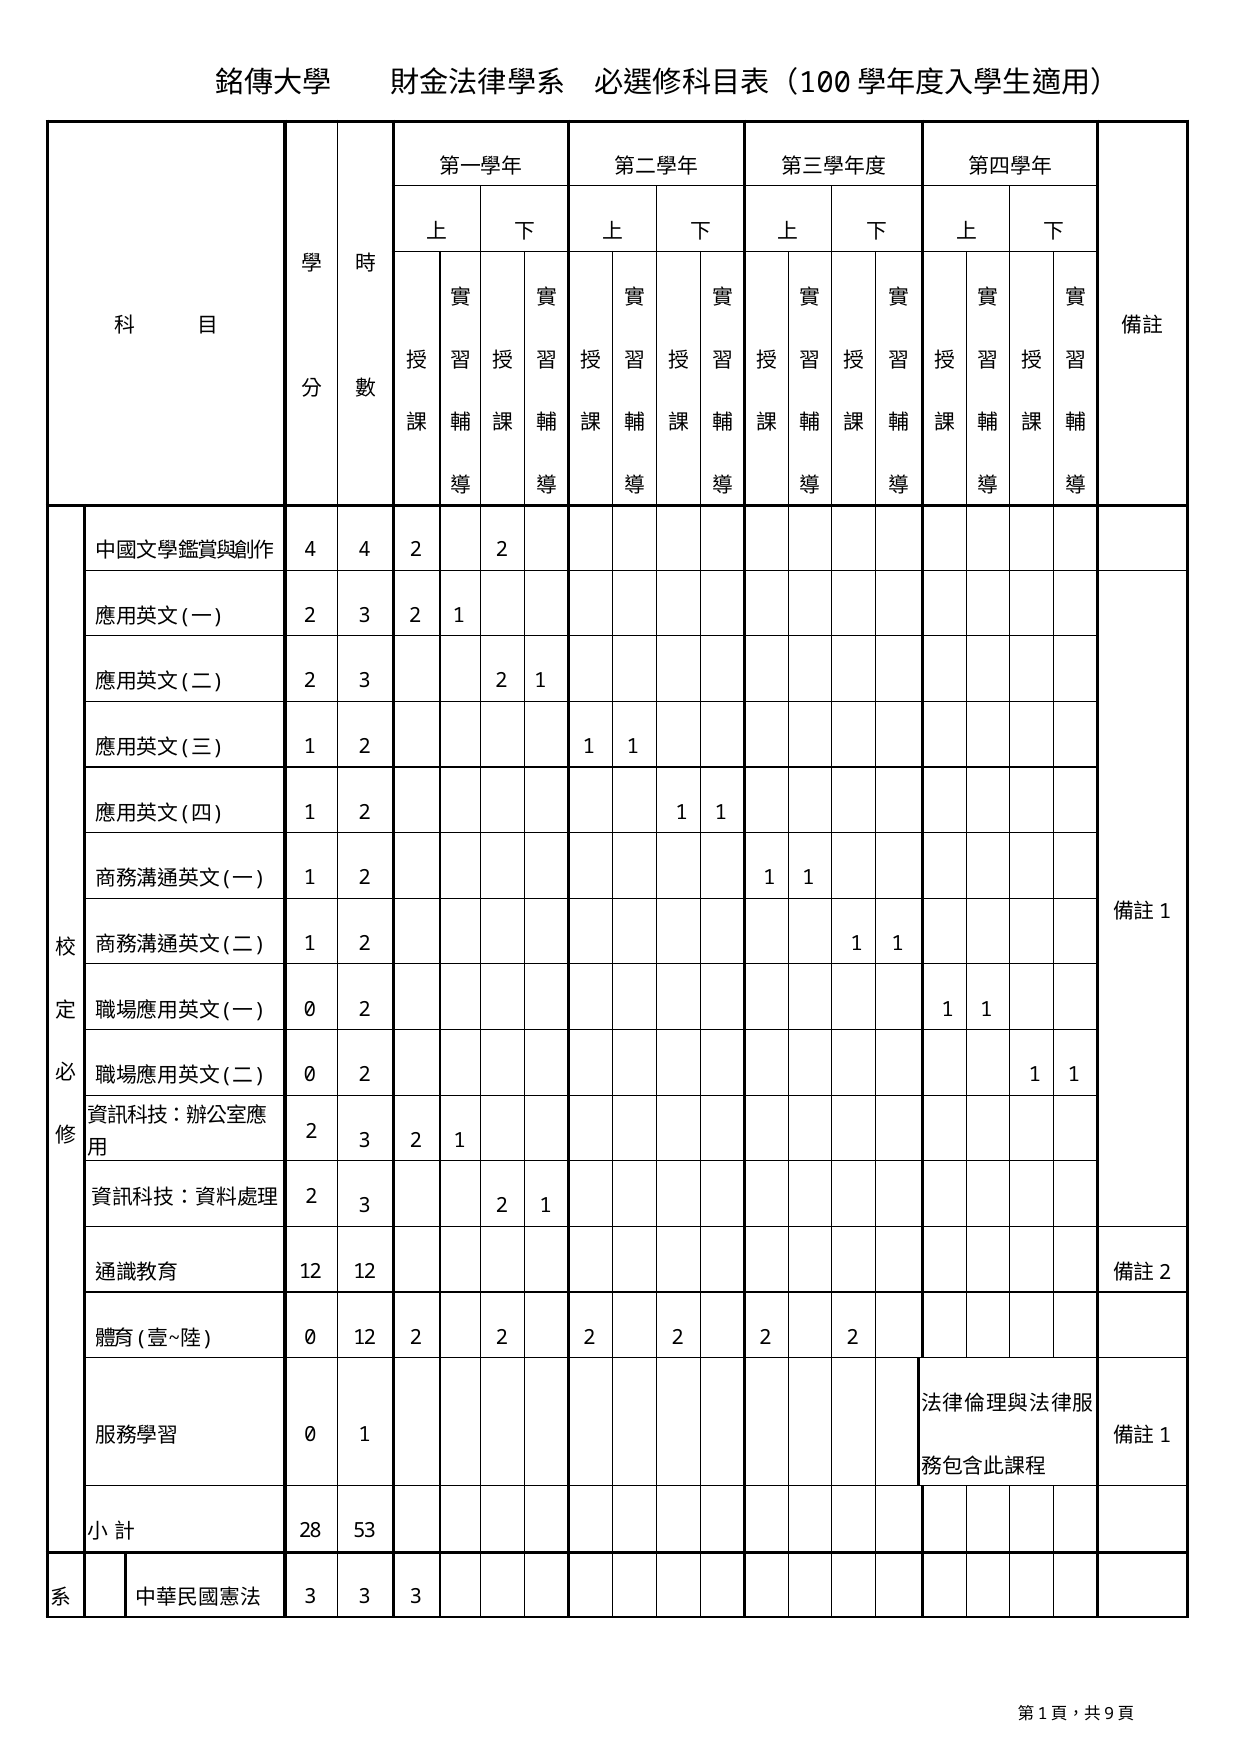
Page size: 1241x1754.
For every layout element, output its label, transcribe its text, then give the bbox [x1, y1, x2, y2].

table_cell 1 [287, 768, 337, 832]
table_cell [701, 702, 743, 766]
table_cell 1 [924, 964, 966, 1029]
table_cell [746, 1486, 788, 1551]
table_cell [701, 1358, 743, 1485]
table_cell [657, 571, 700, 635]
table_cell [1054, 1554, 1096, 1616]
table_cell [1010, 964, 1053, 1029]
table_cell 通識教育 [86, 1227, 283, 1291]
table_cell 中華民國憲法 [127, 1554, 283, 1616]
table_cell 上 [924, 186, 1009, 251]
table_cell [481, 1030, 524, 1094]
table_cell [1010, 1293, 1053, 1357]
table_cell 0 [287, 1030, 337, 1094]
table_cell [525, 702, 567, 766]
table_cell 0 [287, 964, 337, 1029]
table_cell [395, 768, 439, 832]
table_cell [481, 964, 524, 1029]
table_cell [746, 702, 788, 766]
table_cell [832, 1554, 875, 1616]
table_cell 1 [789, 833, 831, 898]
table_cell [613, 1030, 656, 1094]
table_cell [613, 571, 656, 635]
table_cell [570, 1486, 612, 1551]
table_cell [525, 1227, 567, 1291]
table_header 學 分 [287, 123, 337, 504]
table_cell [481, 1227, 524, 1291]
table_cell 體育(壹~陸) [86, 1293, 283, 1357]
table_cell [789, 768, 831, 832]
table_cell [570, 1227, 612, 1291]
table_cell 2 [395, 507, 439, 569]
table_cell [1010, 702, 1053, 766]
table_cell [701, 964, 743, 1029]
table_cell 2 [287, 1161, 337, 1226]
table_cell 1 [287, 899, 337, 963]
table_cell [525, 1030, 567, 1094]
table_cell 12 [338, 1293, 392, 1357]
table_header 時 數 [338, 123, 392, 504]
table_cell 小 計 [86, 1486, 283, 1551]
table_cell [525, 964, 567, 1029]
table_cell [967, 1486, 1009, 1551]
table_cell [876, 964, 921, 1029]
table_cell 1 [967, 964, 1009, 1029]
table_cell [701, 571, 743, 635]
table_cell [395, 1227, 439, 1291]
table_cell [1054, 1227, 1096, 1291]
table_cell 3 [287, 1554, 337, 1616]
table_cell [876, 768, 921, 832]
table_cell 資訊科技：辦公室應用 [86, 1096, 283, 1160]
table_cell 實習 輔導 [789, 252, 831, 504]
table_cell [924, 1096, 966, 1160]
table_cell 2 [338, 899, 392, 963]
table_cell [441, 636, 480, 701]
table_cell [441, 899, 480, 963]
table_cell [481, 833, 524, 898]
table_cell [967, 1293, 1009, 1357]
table_cell [832, 1486, 875, 1551]
table_cell 2 [832, 1293, 875, 1357]
table_cell 上 [746, 186, 831, 251]
table_cell [525, 1486, 567, 1551]
table_cell 1 [287, 833, 337, 898]
table_cell [570, 1096, 612, 1160]
table_cell 2 [657, 1293, 700, 1357]
table_cell 職場應用英文(一) [86, 964, 283, 1029]
table_cell [1054, 964, 1096, 1029]
table_cell [613, 768, 656, 832]
table_cell [924, 1227, 966, 1291]
table_cell [967, 507, 1009, 569]
table_cell [525, 571, 567, 635]
table_cell 2 [287, 636, 337, 701]
table_cell 3 [338, 636, 392, 701]
table_cell [441, 1358, 480, 1485]
table_cell [525, 507, 567, 569]
table_cell 下 [481, 186, 567, 251]
table_cell 上 [570, 186, 656, 251]
table_cell 應用英文(四) [86, 768, 283, 832]
table_cell [924, 507, 966, 569]
table_cell [441, 1293, 480, 1357]
table_cell [876, 1030, 921, 1094]
table_cell [1054, 571, 1096, 635]
table_cell [832, 1030, 875, 1094]
table_cell [924, 1293, 966, 1357]
table_cell [1054, 768, 1096, 832]
table_cell [1054, 833, 1096, 898]
table_cell [525, 1358, 567, 1485]
table_cell [657, 1030, 700, 1094]
table_cell [1099, 1554, 1186, 1616]
table_cell 1 [441, 1096, 480, 1160]
table_cell [832, 964, 875, 1029]
table_cell 授課 [657, 252, 700, 504]
table_cell 1 [1010, 1030, 1053, 1094]
table_cell 2 [338, 768, 392, 832]
table_cell [570, 1161, 612, 1226]
table_cell [746, 899, 788, 963]
table_cell [924, 1486, 966, 1551]
table_cell [876, 1161, 921, 1226]
table_header 第二學年 [570, 123, 743, 185]
table_cell 2 [338, 702, 392, 766]
table_cell 實習輔導 [1054, 252, 1096, 504]
table_cell [525, 833, 567, 898]
table_cell 授課 [570, 252, 612, 504]
table_cell [924, 833, 966, 898]
table_cell 2 [395, 1096, 439, 1160]
table_cell [1054, 1293, 1096, 1357]
table_cell [441, 1486, 480, 1551]
table_cell 商務溝通英文(一) [86, 833, 283, 898]
table_cell [876, 1293, 921, 1357]
table_header 備註 [1099, 123, 1186, 504]
table_cell [525, 768, 567, 832]
table_cell [789, 899, 831, 963]
table_cell [395, 636, 439, 701]
table_cell [789, 702, 831, 766]
table_cell 2 [287, 571, 337, 635]
table_cell 上 [395, 186, 480, 251]
table_cell [481, 1486, 524, 1551]
table_cell [924, 1161, 966, 1226]
table_cell 4 [287, 507, 337, 569]
table_cell 1 [525, 636, 567, 701]
table_cell [1054, 702, 1096, 766]
table_cell 實習輔導 [967, 252, 1009, 504]
table_cell [789, 636, 831, 701]
table_cell [1010, 1227, 1053, 1291]
table_cell 實習輔導 [613, 252, 656, 504]
table_cell [701, 636, 743, 701]
table_cell 2 [481, 507, 524, 569]
table_cell [1099, 507, 1186, 569]
table_cell [613, 964, 656, 1029]
table_cell [613, 1554, 656, 1616]
table_cell [1010, 636, 1053, 701]
table_cell [746, 1358, 788, 1485]
table_cell [967, 1030, 1009, 1094]
table_cell [657, 1096, 700, 1160]
table_cell [789, 571, 831, 635]
table_cell [657, 833, 700, 898]
table_cell 2 [570, 1293, 612, 1357]
table_cell [657, 1227, 700, 1291]
table_cell 2 [338, 833, 392, 898]
table_cell [746, 1161, 788, 1226]
table_cell 1 [746, 833, 788, 898]
table_cell [876, 1486, 921, 1551]
table_cell [701, 833, 743, 898]
table_cell [746, 571, 788, 635]
table_cell 下 [1010, 186, 1096, 251]
table_cell [924, 1030, 966, 1094]
table_cell 應用英文(二) [86, 636, 283, 701]
table_cell [832, 833, 875, 898]
table_cell 服務學習 [86, 1358, 283, 1485]
table_cell [395, 1358, 439, 1485]
table_cell [924, 1554, 966, 1616]
table_cell [832, 1096, 875, 1160]
table_cell [701, 1227, 743, 1291]
table_cell 28 [287, 1486, 337, 1551]
table_cell 1 [876, 899, 921, 963]
table_cell [967, 1227, 1009, 1291]
table_cell 備註2 [1099, 1227, 1186, 1291]
table_cell 1 [441, 571, 480, 635]
table_cell [570, 636, 612, 701]
table_cell [525, 1096, 567, 1160]
table_cell 授課 [746, 252, 788, 504]
table_cell [395, 1161, 439, 1226]
table_cell [876, 833, 921, 898]
table_cell [1054, 636, 1096, 701]
table_cell [876, 1227, 921, 1291]
table_cell 1 [832, 899, 875, 963]
table_cell 0 [287, 1358, 337, 1485]
table_cell [701, 507, 743, 569]
table_cell 1 [525, 1161, 567, 1226]
table_cell [832, 768, 875, 832]
table_cell 備註1 [1099, 571, 1186, 1226]
table_cell [1010, 1554, 1053, 1616]
table_cell [1099, 1293, 1186, 1357]
table_cell [832, 571, 875, 635]
table_cell [441, 833, 480, 898]
table_cell 應用英文(一) [86, 571, 283, 635]
table_cell [1054, 1486, 1096, 1551]
table_cell 實習 輔導 [525, 252, 567, 504]
table_cell [701, 1096, 743, 1160]
table_cell [746, 636, 788, 701]
table_cell [395, 1030, 439, 1094]
table_cell [570, 1554, 612, 1616]
table_cell [613, 1486, 656, 1551]
table_cell [657, 507, 700, 569]
table_cell [441, 1030, 480, 1094]
table_cell [657, 964, 700, 1029]
table_cell 授課 [1010, 252, 1053, 504]
table_cell [876, 636, 921, 701]
table_cell [613, 636, 656, 701]
table_cell 3 [395, 1554, 439, 1616]
table_cell 授課 [924, 252, 966, 504]
table_cell 2 [481, 1161, 524, 1226]
table_header 第四學年 [924, 123, 1096, 185]
table_cell [876, 1358, 917, 1485]
table_cell [876, 702, 921, 766]
table_cell [789, 1554, 831, 1616]
table_cell 1 [338, 1358, 392, 1485]
table_cell [441, 507, 480, 569]
table_cell [832, 702, 875, 766]
table_cell [967, 636, 1009, 701]
table_cell [1054, 507, 1096, 569]
table_cell [832, 1161, 875, 1226]
table_cell [701, 1554, 743, 1616]
table_cell 授課 [832, 252, 875, 504]
table_cell [613, 507, 656, 569]
table_cell [832, 507, 875, 569]
table_cell [924, 636, 966, 701]
table_cell 實習輔導 [441, 252, 480, 504]
table_cell [570, 571, 612, 635]
table_cell 實習 輔導 [701, 252, 743, 504]
table_cell [701, 899, 743, 963]
table_cell [613, 1358, 656, 1485]
table_cell 下 [832, 186, 921, 251]
table_cell 3 [338, 571, 392, 635]
table_cell 職場應用英文(二) [86, 1030, 283, 1094]
table_cell 2 [395, 571, 439, 635]
table_cell [570, 833, 612, 898]
table_cell [789, 1227, 831, 1291]
table_cell 授課 [395, 252, 439, 504]
table_cell [657, 1554, 700, 1616]
table_cell [657, 1486, 700, 1551]
table_cell [481, 1554, 524, 1616]
table_cell [967, 768, 1009, 832]
table_cell [789, 507, 831, 569]
table_cell [701, 1293, 743, 1357]
table_cell 2 [481, 1293, 524, 1357]
table_cell [789, 1030, 831, 1094]
table_cell [657, 636, 700, 701]
table_cell [570, 899, 612, 963]
table_cell [967, 1554, 1009, 1616]
table_cell [924, 571, 966, 635]
table_cell [481, 702, 524, 766]
table_cell [570, 768, 612, 832]
table_header 第三學年度 [746, 123, 921, 185]
table_cell [613, 1227, 656, 1291]
table_cell 實習 輔導 [876, 252, 921, 504]
table_cell [967, 702, 1009, 766]
table_cell [924, 899, 966, 963]
table_cell [570, 507, 612, 569]
table_cell 0 [287, 1293, 337, 1357]
table_cell [613, 833, 656, 898]
table_cell [924, 702, 966, 766]
table_cell 1 [701, 768, 743, 832]
table_cell [1099, 1486, 1186, 1551]
table_cell [701, 1486, 743, 1551]
table_cell [481, 1358, 524, 1485]
table_cell [613, 1293, 656, 1357]
table_cell 2 [338, 964, 392, 1029]
table_cell [525, 1554, 567, 1616]
table_cell [1010, 507, 1053, 569]
table_cell 中國文學鑑賞與創作 [86, 507, 283, 569]
table_cell 資訊科技：資料處理 [86, 1161, 283, 1226]
table_cell 系 [49, 1554, 83, 1616]
table_cell [1054, 1096, 1096, 1160]
table_cell [789, 1358, 831, 1485]
table_cell 2 [481, 636, 524, 701]
table_cell 1 [1054, 1030, 1096, 1094]
table_cell [789, 964, 831, 1029]
table_cell [481, 571, 524, 635]
table_cell [570, 1358, 612, 1485]
table_cell [746, 1030, 788, 1094]
table_cell [441, 702, 480, 766]
table_cell 2 [338, 1030, 392, 1094]
table_cell [789, 1293, 831, 1357]
table_cell [441, 1161, 480, 1226]
table_cell [441, 964, 480, 1029]
table_cell [570, 1030, 612, 1094]
table_cell [657, 1161, 700, 1226]
table_cell 3 [338, 1161, 392, 1226]
table_cell [789, 1486, 831, 1551]
table_cell [441, 1227, 480, 1291]
table_cell [1054, 1161, 1096, 1226]
table_cell [657, 899, 700, 963]
table_cell [1010, 1161, 1053, 1226]
table_cell 授課 [481, 252, 524, 504]
table_cell [701, 1161, 743, 1226]
table_cell [746, 964, 788, 1029]
table_cell [832, 1358, 875, 1485]
table_cell [1010, 768, 1053, 832]
table_cell [395, 1486, 439, 1551]
table_cell [395, 702, 439, 766]
table_cell [924, 768, 966, 832]
table_cell [967, 1161, 1009, 1226]
table_cell [1010, 1096, 1053, 1160]
table_cell 下 [657, 186, 743, 251]
table_cell [1010, 1486, 1053, 1551]
table_cell [789, 1161, 831, 1226]
table_cell [525, 1293, 567, 1357]
table_cell [746, 1096, 788, 1160]
table_cell [657, 1358, 700, 1485]
table_cell [746, 1227, 788, 1291]
table_cell [1010, 899, 1053, 963]
table_cell 商務溝通英文(二) [86, 899, 283, 963]
table_cell [701, 1030, 743, 1094]
table_cell [441, 768, 480, 832]
table_cell [86, 1554, 124, 1616]
table_cell [657, 702, 700, 766]
table_cell 3 [338, 1554, 392, 1616]
table_cell [832, 1227, 875, 1291]
table_cell 3 [338, 1096, 392, 1160]
table_cell 1 [570, 702, 612, 766]
table_cell 12 [287, 1227, 337, 1291]
table_cell 4 [338, 507, 392, 569]
table_cell [789, 1096, 831, 1160]
table_cell 1 [613, 702, 656, 766]
table_cell [967, 833, 1009, 898]
table_cell [1010, 571, 1053, 635]
table_cell [876, 1554, 921, 1616]
table_cell [967, 571, 1009, 635]
table_cell [613, 1161, 656, 1226]
table_cell 12 [338, 1227, 392, 1291]
table_cell [876, 507, 921, 569]
table_cell 2 [746, 1293, 788, 1357]
table_cell [1054, 899, 1096, 963]
table_cell [967, 1096, 1009, 1160]
table_cell [613, 1096, 656, 1160]
table_cell [967, 899, 1009, 963]
table_cell [876, 1096, 921, 1160]
table_cell 53 [338, 1486, 392, 1551]
table_cell [746, 768, 788, 832]
table_cell [746, 507, 788, 569]
table_cell [395, 833, 439, 898]
table_cell [481, 899, 524, 963]
table_cell [876, 571, 921, 635]
table_cell 校定必修 [49, 507, 83, 1551]
table_cell [481, 768, 524, 832]
table_cell [832, 636, 875, 701]
table_cell 備註1 [1099, 1358, 1186, 1485]
table_cell 2 [287, 1096, 337, 1160]
table_cell [613, 899, 656, 963]
table_cell [525, 899, 567, 963]
table_cell 應用英文(三) [86, 702, 283, 766]
table_cell [395, 964, 439, 1029]
table_cell [570, 964, 612, 1029]
table_cell [746, 1554, 788, 1616]
table_cell [481, 1096, 524, 1160]
table_cell 2 [395, 1293, 439, 1357]
table_cell [1010, 833, 1053, 898]
table_cell [441, 1554, 480, 1616]
table_header 第一學年 [395, 123, 567, 185]
table_cell 1 [287, 702, 337, 766]
table_cell 1 [657, 768, 700, 832]
table_header 科 目 [49, 123, 283, 504]
table_cell 法律倫理與法律服務包含此課程 [920, 1358, 1096, 1485]
table_cell [395, 899, 439, 963]
